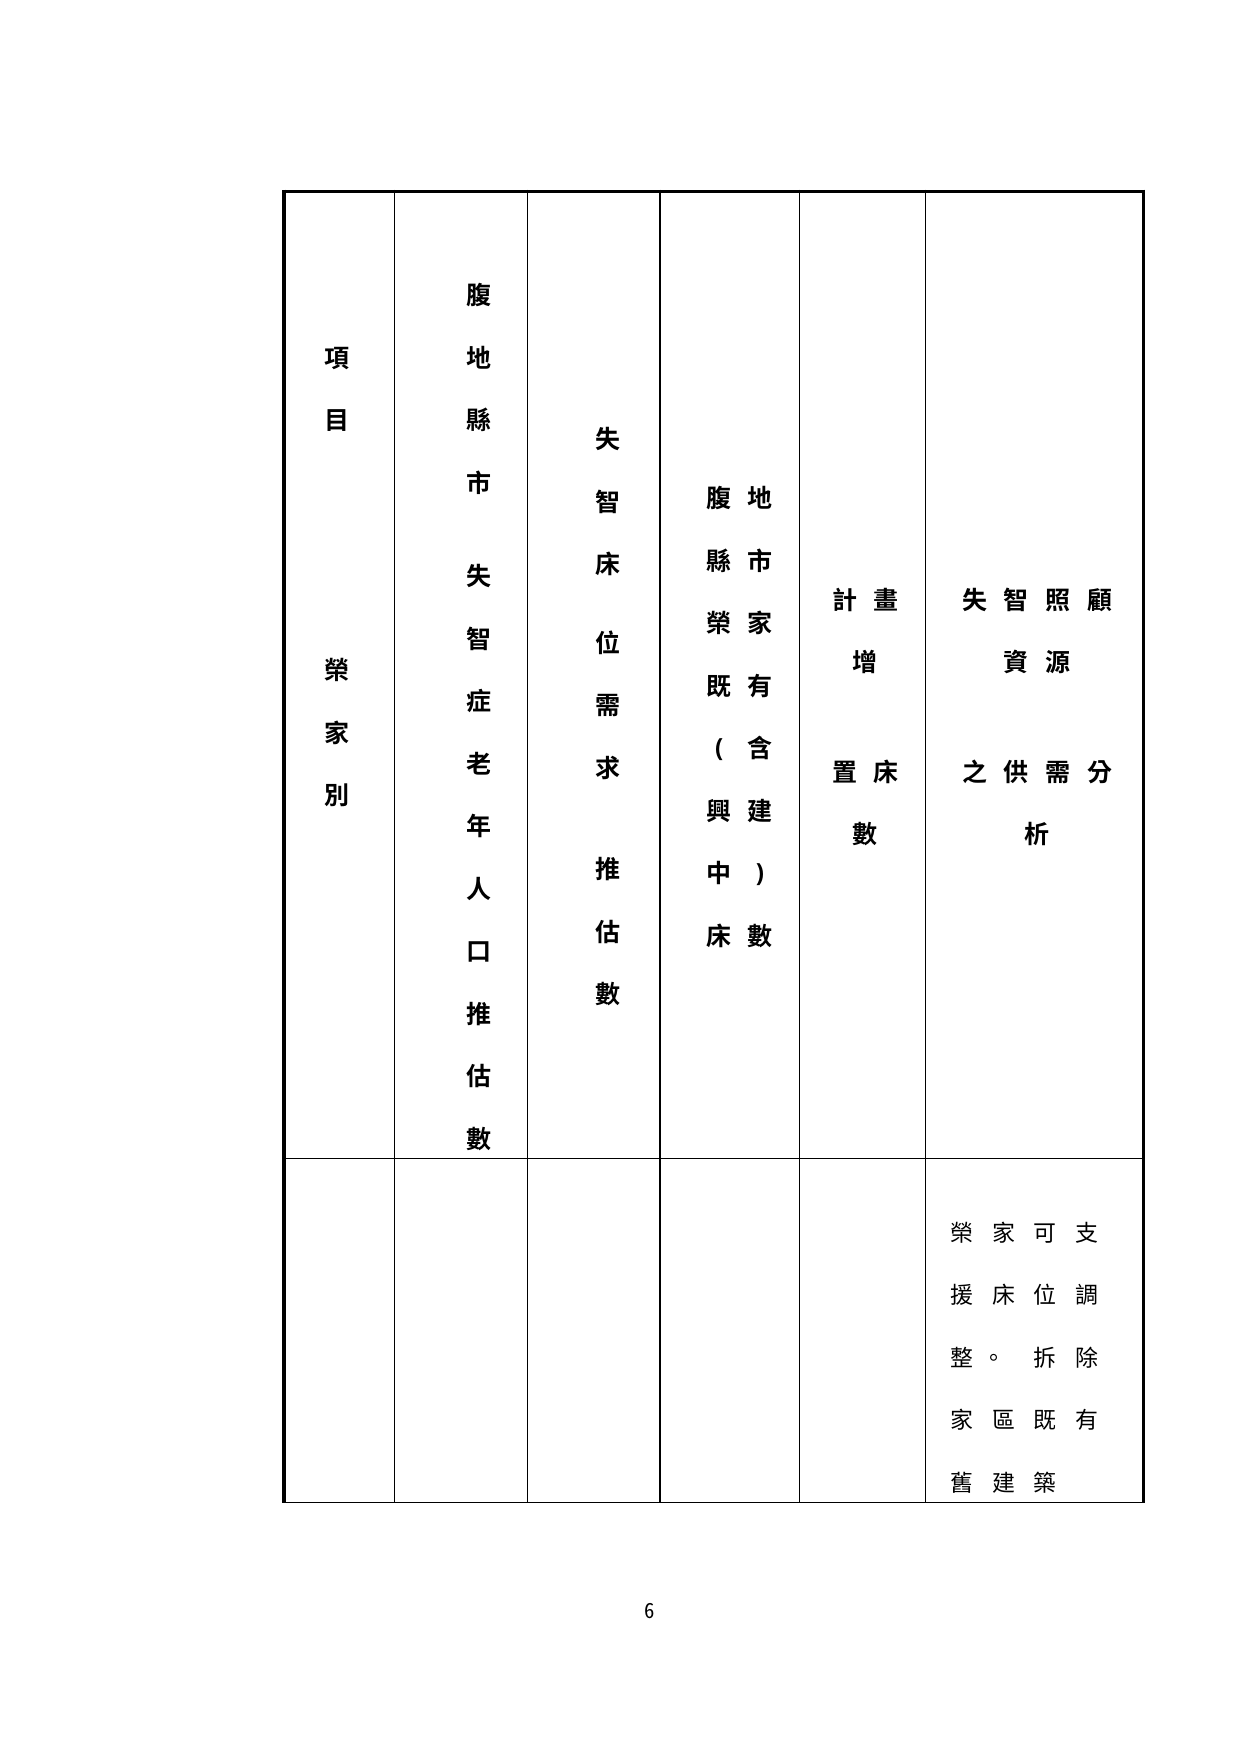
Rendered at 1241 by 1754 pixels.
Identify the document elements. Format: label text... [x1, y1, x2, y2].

table_cell [800, 1159, 925, 1502]
table_cell 榮家可支援床位調整。拆除家區既有舊建築 [926, 1159, 1142, 1502]
table_header 計畫增 置床數 [800, 193, 925, 1158]
table_header 失智照顧資源 之供需分析 [926, 193, 1142, 1158]
table_header 腹地縣市 失智症老年人口推估數 [395, 193, 527, 1158]
table_cell [395, 1159, 527, 1502]
table_cell [528, 1159, 659, 1502]
table_cell [286, 1159, 394, 1502]
table_header 項目 榮家 別 [286, 193, 394, 1158]
table_header 失智床 位需求 推估數 [528, 193, 659, 1158]
table_cell [661, 1159, 799, 1502]
table_header 腹地縣市榮家既有(含興建中)床數 [661, 193, 799, 1158]
